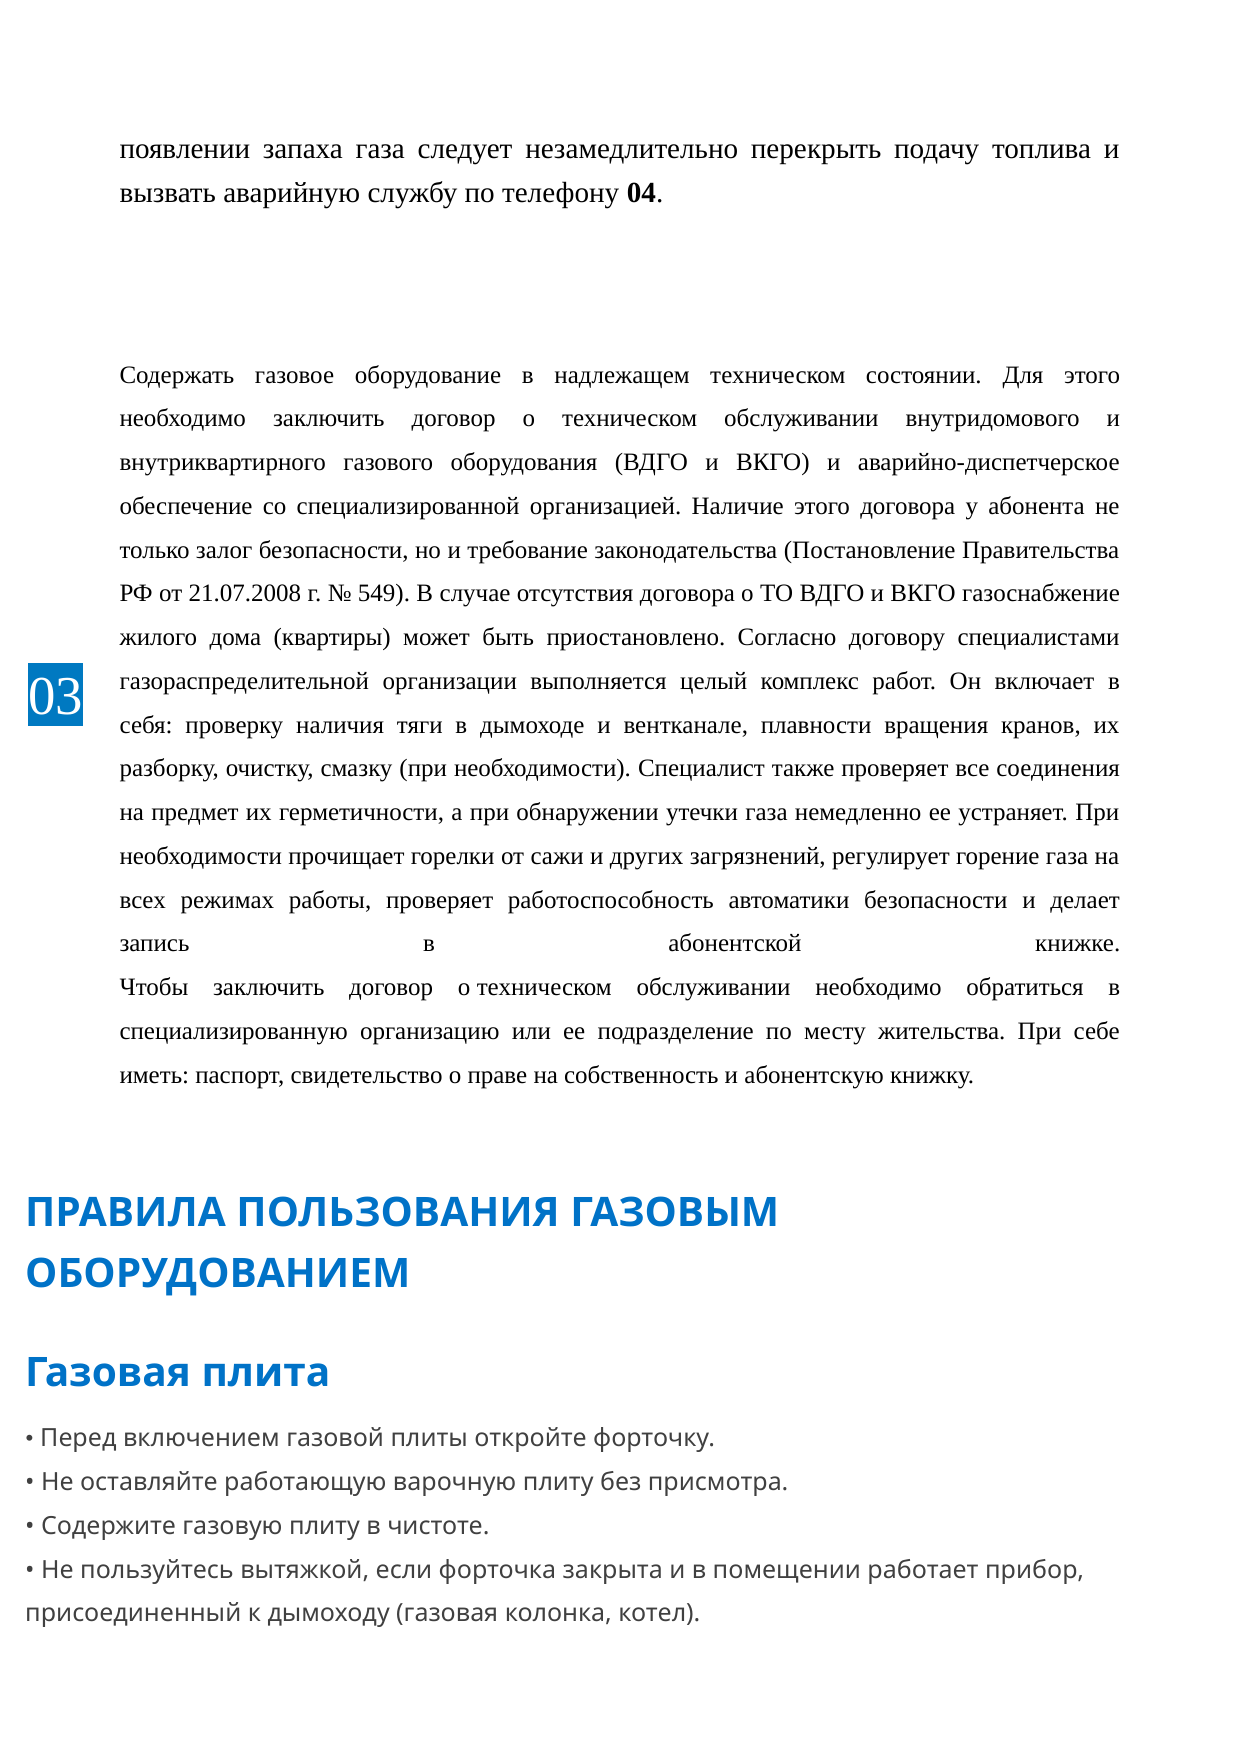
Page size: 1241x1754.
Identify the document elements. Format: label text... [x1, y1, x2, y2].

table_cell [25, 118, 116, 211]
subtitle Газовая плита [25, 1343, 1123, 1398]
text • Перед включением газовой плиты откройте форточку. • Не оставляйте работающую варочную плиту без присмотра. • Содержите газовую плиту в чистоте. • Не пользуйтесь вытяжкой, если форточка закрыта и в помещении работает прибор, присоединенный к дымоходу (газовая колонка, котел). [25, 1410, 1123, 1629]
table_header 03 [25, 279, 116, 1110]
table_cell появлении запаха газа следует незамедлительно перекрыть подачу топлива и вызвать аварийную службу по телефону 04. [116, 118, 1123, 211]
subtitle ПРАВИЛА ПОЛЬЗОВАНИЯ ГАЗОВЫМ ОБОРУДОВАНИЕМ [25, 1183, 1123, 1299]
table_header Содержать газовое оборудование в надлежащем техническом состоянии. Для этого необходимо заключить договор о техническом обслуживании внутридомового и внутриквартирного газового оборудования (ВДГО и ВКГО) и аварийно-диспетчерское обеспечение со специализированной организацией. Наличие этого договора у абонента не только залог безопасности, но и требование законодательства (Постановление Правительства РФ от 21.07.2008 г. № 549). В случае отсутствия договора о ТО ВДГО и ВКГО газоснабжение жилого дома (квартиры) может быть приостановлено. Согласно договору специалистами газораспределительной организации выполняется целый комплекс работ. Он включает в себя: проверку наличия тяги в дымоходе и вентканале, плавности вращения кранов, их разборку, очистку, смазку (при необходимости). Специалист также проверяет все соединения на предмет их герметичности, а при обнаружении утечки газа немедленно ее устраняет. При необходимости прочищает горелки от сажи и других загрязнений, регулирует горение газа на всех режимах работы, проверяет работоспособность автоматики безопасности и делает запись в абонентской книжке. Чтобы заключить договор о техническом обслуживании необходимо обратиться в специализированную организацию или ее подразделение по месту жительства. При себе иметь: паспорт, свидетельство о праве на собственность и абонентскую книжку. [116, 279, 1123, 1110]
